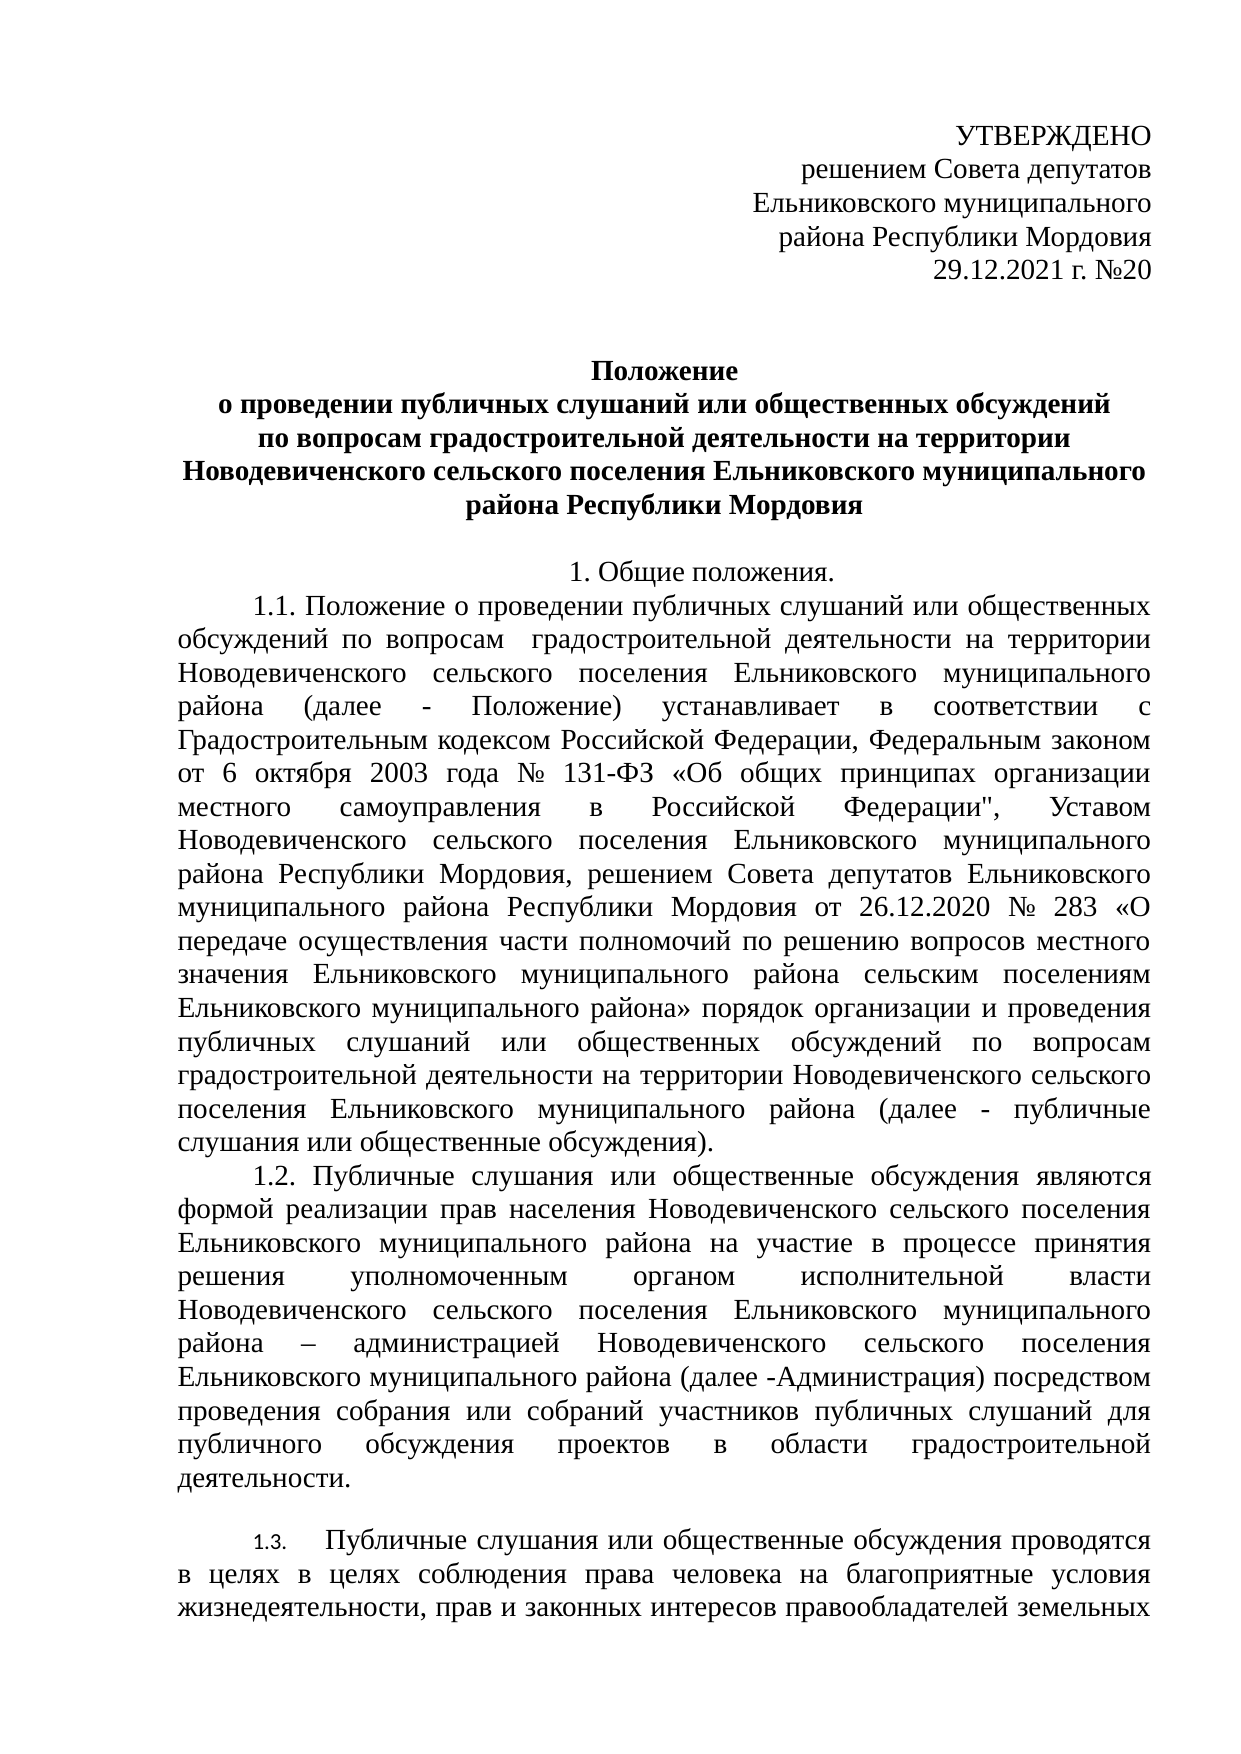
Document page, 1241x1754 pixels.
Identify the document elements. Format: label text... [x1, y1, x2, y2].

text решением Совета депутатов [177, 152, 1152, 185]
text 1. Общие положения. [252, 554, 1152, 588]
text 29.12.2021 г. №20 [177, 252, 1152, 286]
text Ельниковского муниципального [177, 185, 1152, 219]
text о проведении публичных слушаний или общественных обсуждений [177, 386, 1152, 420]
text по вопросам градостроительной деятельности на территории Новодевиченского сельского поселения Ельниковского муниципального района Республики Мордовия [177, 420, 1152, 521]
text района Республики Мордовия [177, 219, 1152, 252]
text 1.2. Публичные слушания или общественные обсуждения являются формой реализации прав населения Новодевиченского сельского поселения Ельниковского муниципального района на участие в процессе принятия решения уполномоченным органом исполнительной власти Новодевиченского сельского поселения Ельниковского муниципального района – администрацией Новодевиченского сельского поселения Ельниковского муниципального района (далее -Администрация) посредством проведения собрания или собраний участников публичных слушаний для публичного обсуждения проектов в области градостроительной деятельности. [177, 1158, 1152, 1493]
text УТВЕРЖДЕНО [177, 118, 1152, 152]
text Положение [177, 353, 1152, 386]
text 1.1. Положение о проведении публичных слушаний или общественных обсуждений по вопросам градостроительной деятельности на территории Новодевиченского сельского поселения Ельниковского муниципального района (далее - Положение) устанавливает в соответствии с Градостроительным кодексом Российской Федерации, Федеральным законом от 6 октября 2003 года № 131-ФЗ «Об общих принципах организации местного самоуправления в Российской Федерации", Уставом Новодевиченского сельского поселения Ельниковского муниципального района Республики Мордовия, решением Совета депутатов Ельниковского муниципального района Республики Мордовия от 26.12.2020 № 283 «О передаче осуществления части полномочий по решению вопросов местного значения Ельниковского муниципального района сельским поселениям Ельниковского муниципального района» порядок организации и проведения публичных слушаний или общественных обсуждений по вопросам градостроительной деятельности на территории Новодевиченского сельского поселения Ельниковского муниципального района (далее - публичные слушания или общественные обсуждения). [177, 588, 1152, 1158]
list Публичные слушания или общественные обсуждения проводятся в целях в целях соблюдения права человека на благоприятные условия жизнедеятельности, прав и законных интересов правообладателей земельных участков и объектов капитального строительства, информирования населения о готовящемся решении в области градостроительной деятельности и выявления мнения населения по вопросам и проектам, вынесенным на публичные слушания. [177, 1522, 1152, 1623]
